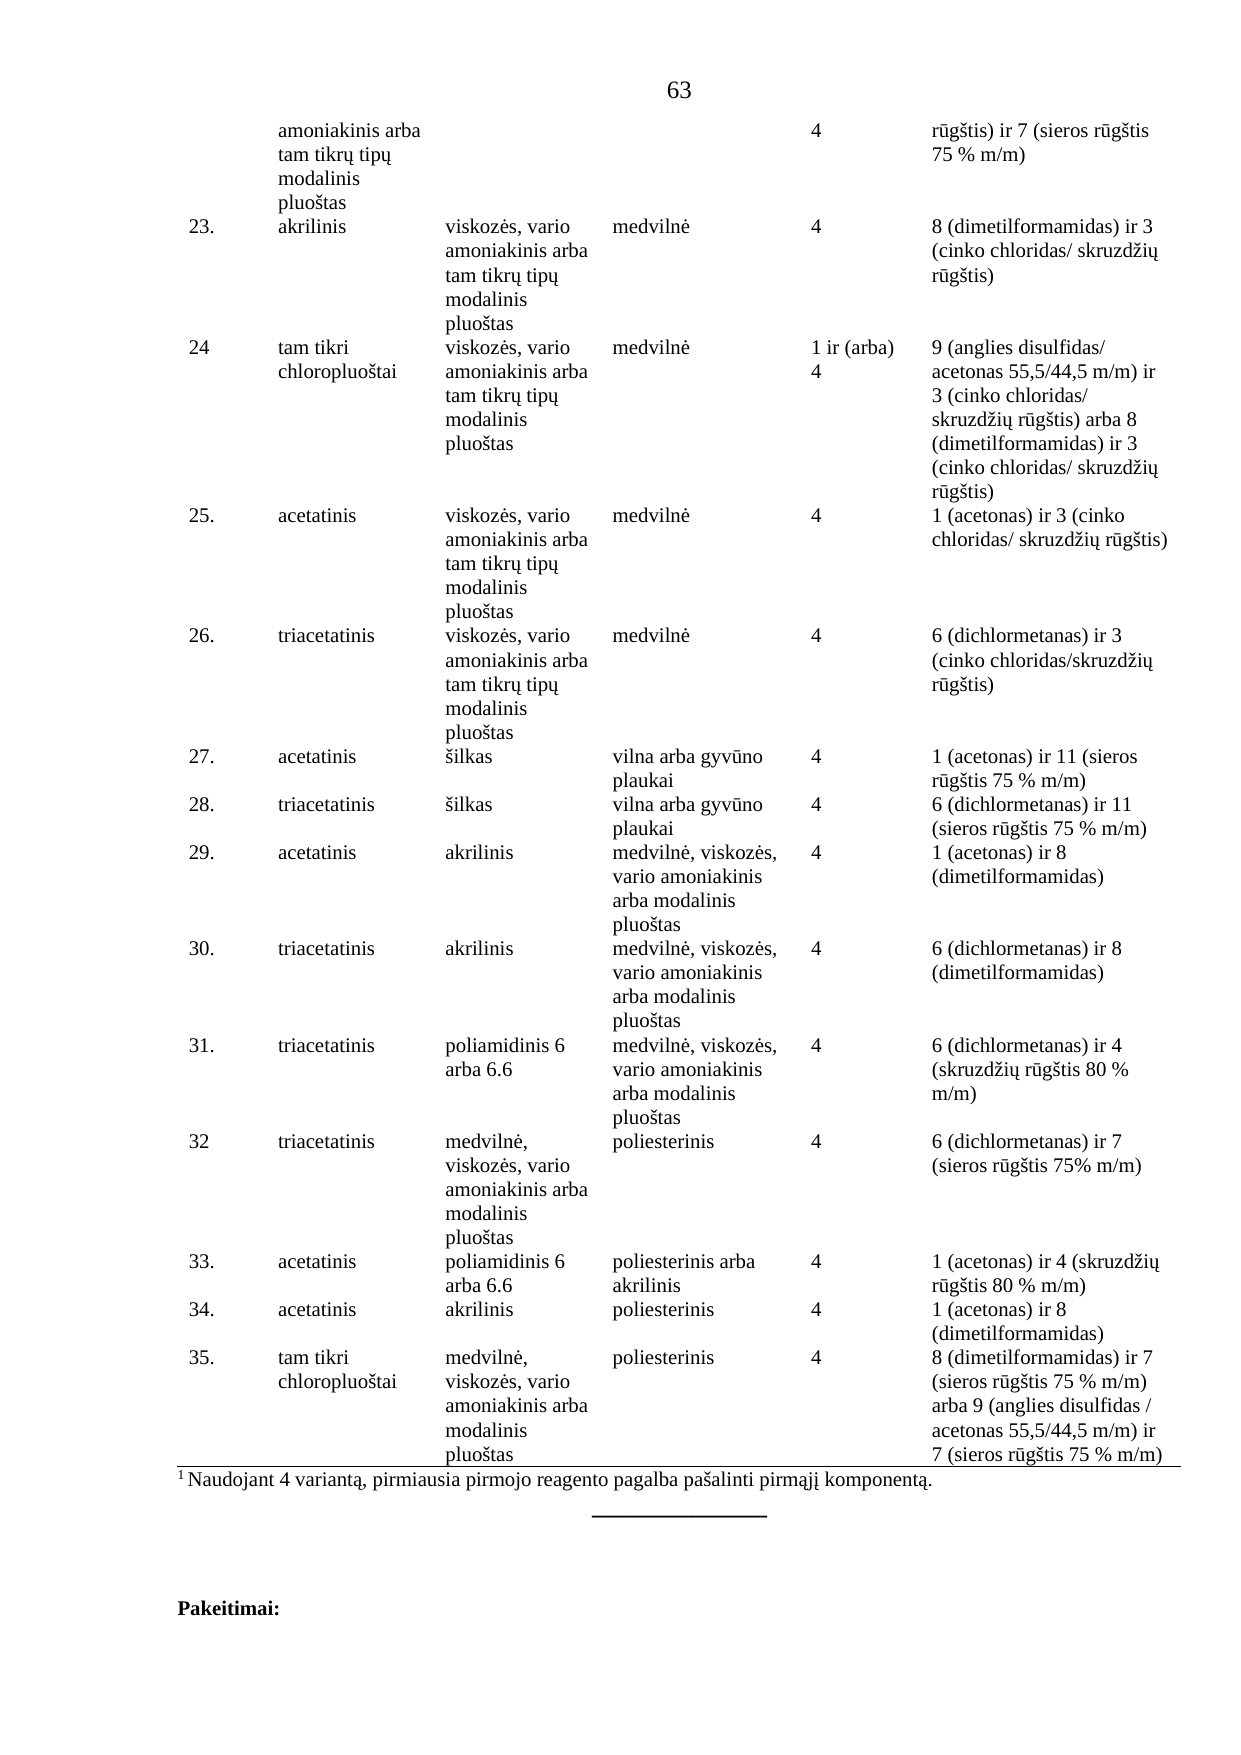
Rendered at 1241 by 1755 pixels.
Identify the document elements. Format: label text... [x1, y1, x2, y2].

table_cell tam tikri chloropluoštai [267, 335, 434, 503]
table_cell šilkas [434, 744, 601, 792]
table_cell medvilnė, viskozės, vario amoniakinis arba modalinis pluoštas [434, 1345, 601, 1466]
table_cell 4 [800, 1297, 920, 1345]
table_cell 8 (dimetilformamidas) ir 7 (sieros rūgštis 75 % m/m) arba 9 (anglies disulfidas / acetonas 55,5/44,5 m/m) ir 7 (sieros rūgštis 75 % m/m) [920, 1345, 1181, 1466]
table_cell 4 [800, 744, 920, 792]
table_cell medvilnė, viskozės, vario amoniakinis arba modalinis pluoštas [601, 840, 799, 936]
table_cell 34. [177, 1297, 267, 1345]
table_cell 27. [177, 744, 267, 792]
table_cell poliamidinis 6 arba 6.6 [434, 1249, 601, 1297]
table_cell šilkas [434, 792, 601, 840]
text ______________ [177, 1491, 1181, 1519]
table_cell [601, 118, 799, 214]
table_cell medvilnė [601, 214, 799, 335]
table_cell medvilnė [601, 624, 799, 744]
table_cell 4 [800, 792, 920, 840]
table_cell acetatinis [267, 1297, 434, 1345]
table_cell viskozės, vario amoniakinis arba tam tikrų tipų modalinis pluoštas [434, 624, 601, 744]
table_cell 4 [800, 1129, 920, 1249]
table_cell 4 [800, 1249, 920, 1297]
table_cell medvilnė, viskozės, vario amoniakinis arba modalinis pluoštas [601, 1033, 799, 1129]
table_cell akrilinis [267, 214, 434, 335]
table_cell 1 (acetonas) ir 8 (dimetilformamidas) [920, 840, 1181, 936]
table_cell viskozės, vario amoniakinis arba tam tikrų tipų modalinis pluoštas [434, 503, 601, 623]
table_cell 23. [177, 214, 267, 335]
table_cell poliesterinis arba akrilinis [601, 1249, 799, 1297]
text Pakeitimai: [177, 1596, 1181, 1620]
table_cell 24 [177, 335, 267, 503]
table_cell 1 (acetonas) ir 3 (cinko chloridas/ skruzdžių rūgštis) [920, 503, 1181, 623]
table_cell triacetatinis [267, 624, 434, 744]
table_cell 35. [177, 1345, 267, 1466]
table_cell 1 (acetonas) ir 8 (dimetilformamidas) [920, 1297, 1181, 1345]
table_cell medvilnė, viskozės, vario amoniakinis arba modalinis pluoštas [601, 936, 799, 1032]
table_cell triacetatinis [267, 1129, 434, 1249]
table_cell [177, 118, 267, 214]
table_cell amoniakinis arba tam tikrų tipų modalinis pluoštas [267, 118, 434, 214]
table_cell poliamidinis 6 arba 6.6 [434, 1033, 601, 1129]
table_cell akrilinis [434, 840, 601, 936]
table_cell triacetatinis [267, 936, 434, 1032]
table_cell 33. [177, 1249, 267, 1297]
table_cell 25. [177, 503, 267, 623]
table_cell akrilinis [434, 936, 601, 1032]
table_cell medvilnė [601, 335, 799, 503]
text 1 Naudojant 4 variantą, pirmiausia pirmojo reagento pagalba pašalinti pirmąjį komponentą. [177, 1467, 1181, 1491]
table_cell akrilinis [434, 1297, 601, 1345]
table_cell 6 (dichlormetanas) ir 3 (cinko chloridas/skruzdžių rūgštis) [920, 624, 1181, 744]
table_cell 26. [177, 624, 267, 744]
table_cell triacetatinis [267, 792, 434, 840]
table_cell 31. [177, 1033, 267, 1129]
table_cell viskozės, vario amoniakinis arba tam tikrų tipų modalinis pluoštas [434, 335, 601, 503]
table_cell 9 (anglies disulfidas/ acetonas 55,5/44,5 m/m) ir 3 (cinko chloridas/ skruzdžių rūgštis) arba 8 (dimetilformamidas) ir 3 (cinko chloridas/ skruzdžių rūgštis) [920, 335, 1181, 503]
table_cell rūgštis) ir 7 (sieros rūgštis 75 % m/m) [920, 118, 1181, 214]
table_cell 4 [800, 214, 920, 335]
table_cell acetatinis [267, 503, 434, 623]
table_cell poliesterinis [601, 1345, 799, 1466]
table_cell poliesterinis [601, 1297, 799, 1345]
table_cell 6 (dichlormetanas) ir 7 (sieros rūgštis 75% m/m) [920, 1129, 1181, 1249]
table_cell 30. [177, 936, 267, 1032]
table_cell 4 [800, 624, 920, 744]
table_cell 1 (acetonas) ir 4 (skruzdžių rūgštis 80 % m/m) [920, 1249, 1181, 1297]
table_cell acetatinis [267, 840, 434, 936]
table_cell 4 [800, 840, 920, 936]
table_cell triacetatinis [267, 1033, 434, 1129]
table_cell tam tikri chloropluoštai [267, 1345, 434, 1466]
table_cell 4 [800, 503, 920, 623]
table_cell 29. [177, 840, 267, 936]
table_cell 4 [800, 1033, 920, 1129]
table_cell 4 [800, 1345, 920, 1466]
table_cell 4 [800, 118, 920, 214]
table_cell 4 [800, 936, 920, 1032]
table_cell 1 ir (arba) 4 [800, 335, 920, 503]
table_cell acetatinis [267, 744, 434, 792]
table_cell acetatinis [267, 1249, 434, 1297]
table_cell 8 (dimetilformamidas) ir 3 (cinko chloridas/ skruzdžių rūgštis) [920, 214, 1181, 335]
table_cell 6 (dichlormetanas) ir 11 (sieros rūgštis 75 % m/m) [920, 792, 1181, 840]
table_cell 28. [177, 792, 267, 840]
table_cell 6 (dichlormetanas) ir 4 (skruzdžių rūgštis 80 % m/m) [920, 1033, 1181, 1129]
table_cell medvilnė [601, 503, 799, 623]
table_cell [434, 118, 601, 214]
table_cell 1 (acetonas) ir 11 (sieros rūgštis 75 % m/m) [920, 744, 1181, 792]
table_cell medvilnė, viskozės, vario amoniakinis arba modalinis pluoštas [434, 1129, 601, 1249]
table_cell vilna arba gyvūno plaukai [601, 792, 799, 840]
table_cell poliesterinis [601, 1129, 799, 1249]
table_cell 32 [177, 1129, 267, 1249]
table_cell vilna arba gyvūno plaukai [601, 744, 799, 792]
table_cell viskozės, vario amoniakinis arba tam tikrų tipų modalinis pluoštas [434, 214, 601, 335]
table_cell 6 (dichlormetanas) ir 8 (dimetilformamidas) [920, 936, 1181, 1032]
